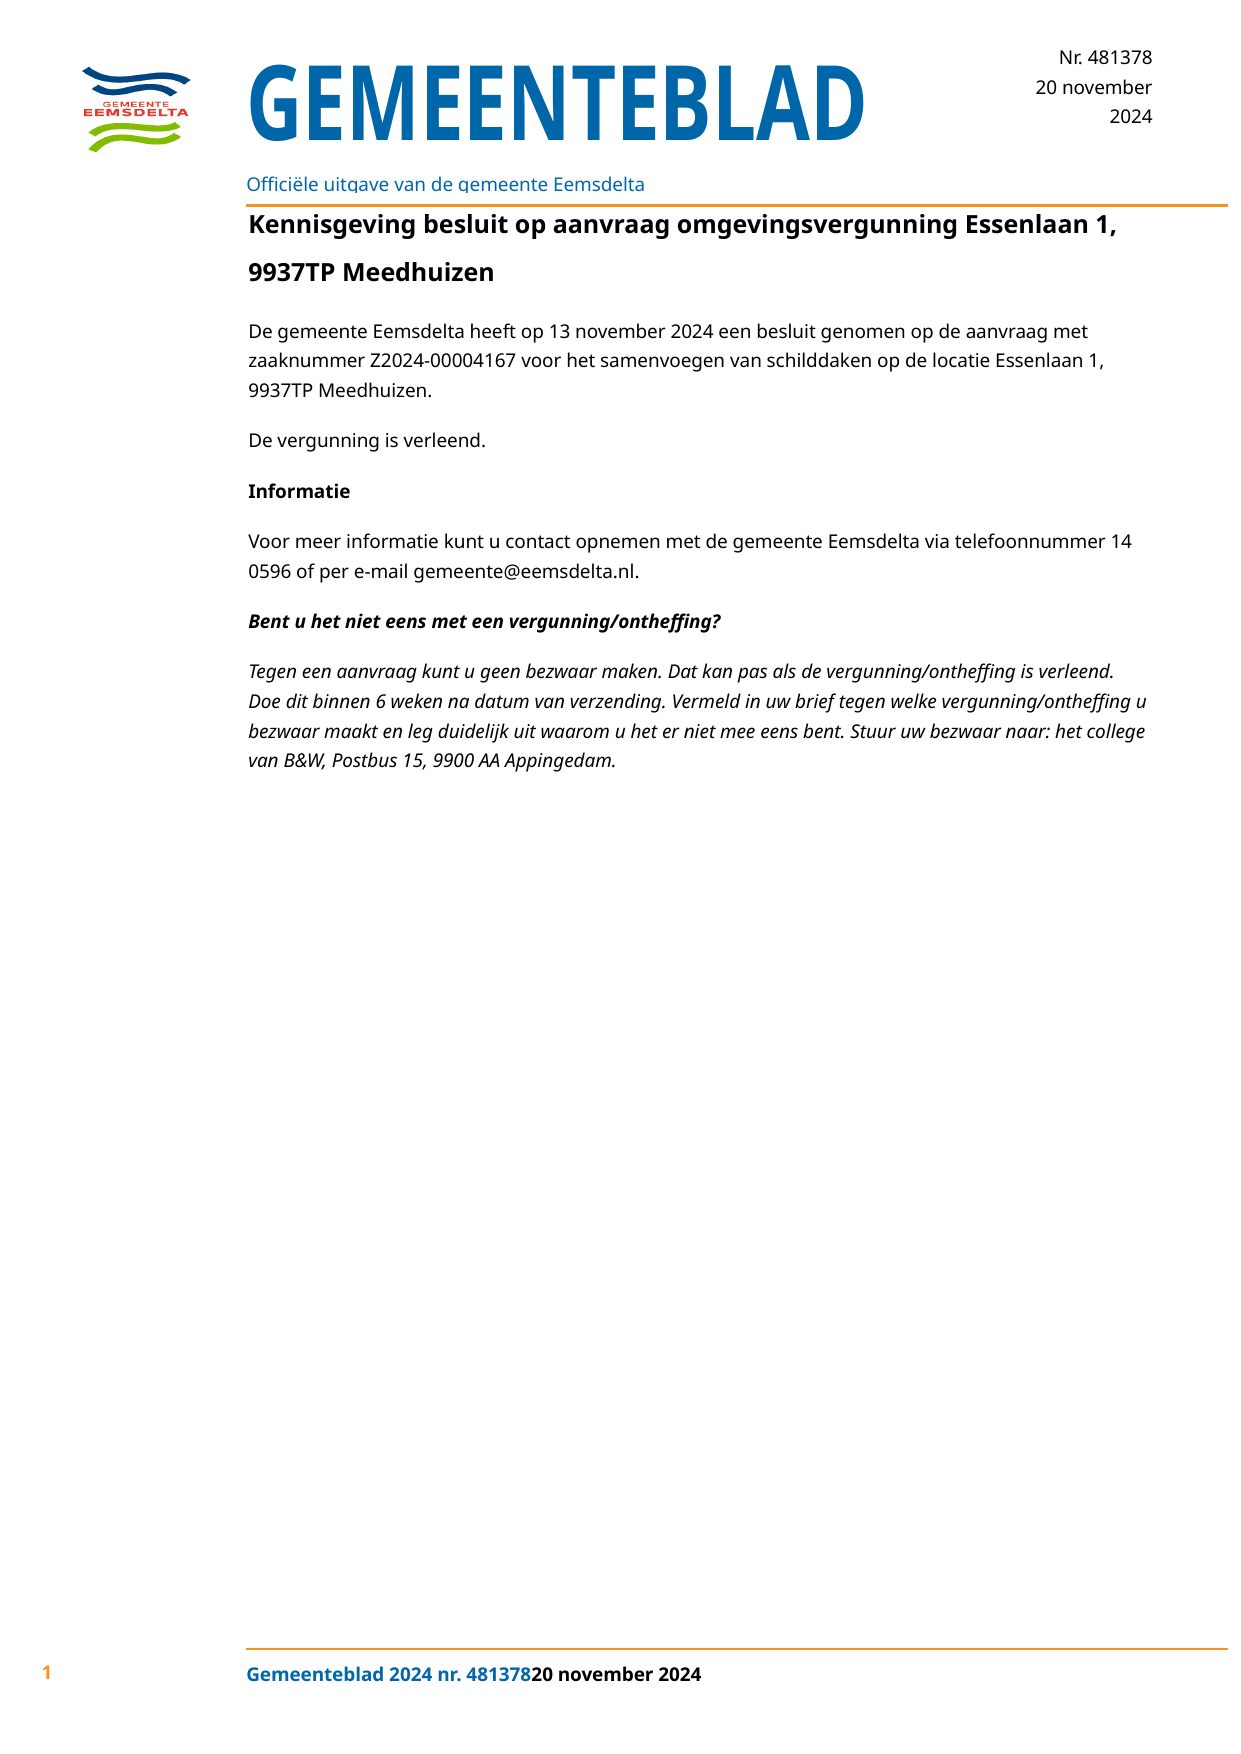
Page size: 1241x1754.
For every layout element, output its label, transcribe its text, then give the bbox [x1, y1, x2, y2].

text Informatie [248, 478, 1152, 504]
text Tegen een aanvraag kunt u geen bezwaar maken. Dat kan pas als de vergunning/ontheffing is verleend. Doe dit binnen 6 weken na datum van verzending. Vermeld in uw brief tegen welke vergunning/ontheffing u bezwaar maakt en leg duidelijk uit waarom u het er niet mee eens bent. Stuur uw bezwaar naar: het college van B&W, Postbus 15, 9900 AA Appingedam. [248, 659, 1152, 773]
text Voor meer informatie kunt u contact opnemen met de gemeente Eemsdelta via telefoonnummer 14 0596 of per e-mail gemeente@eemsdelta.nl. [248, 528, 1152, 584]
text De gemeente Eemsdelta heeft op 13 november 2024 een besluit genomen op de aanvraag met zaaknummer Z2024-00004167 voor het samenvoegen van schilddaken op de locatie Essenlaan 1, 9937TP Meedhuizen. [248, 318, 1152, 403]
text De vergunning is verleend. [248, 427, 1152, 453]
text Bent u het niet eens met een vergunning/ontheffing? [248, 608, 1152, 634]
text Kennisgeving besluit op aanvraag omgevingsvergunning Essenlaan 1, 9937TP Meedhuizen [248, 207, 1152, 288]
picture [41, 47, 231, 172]
